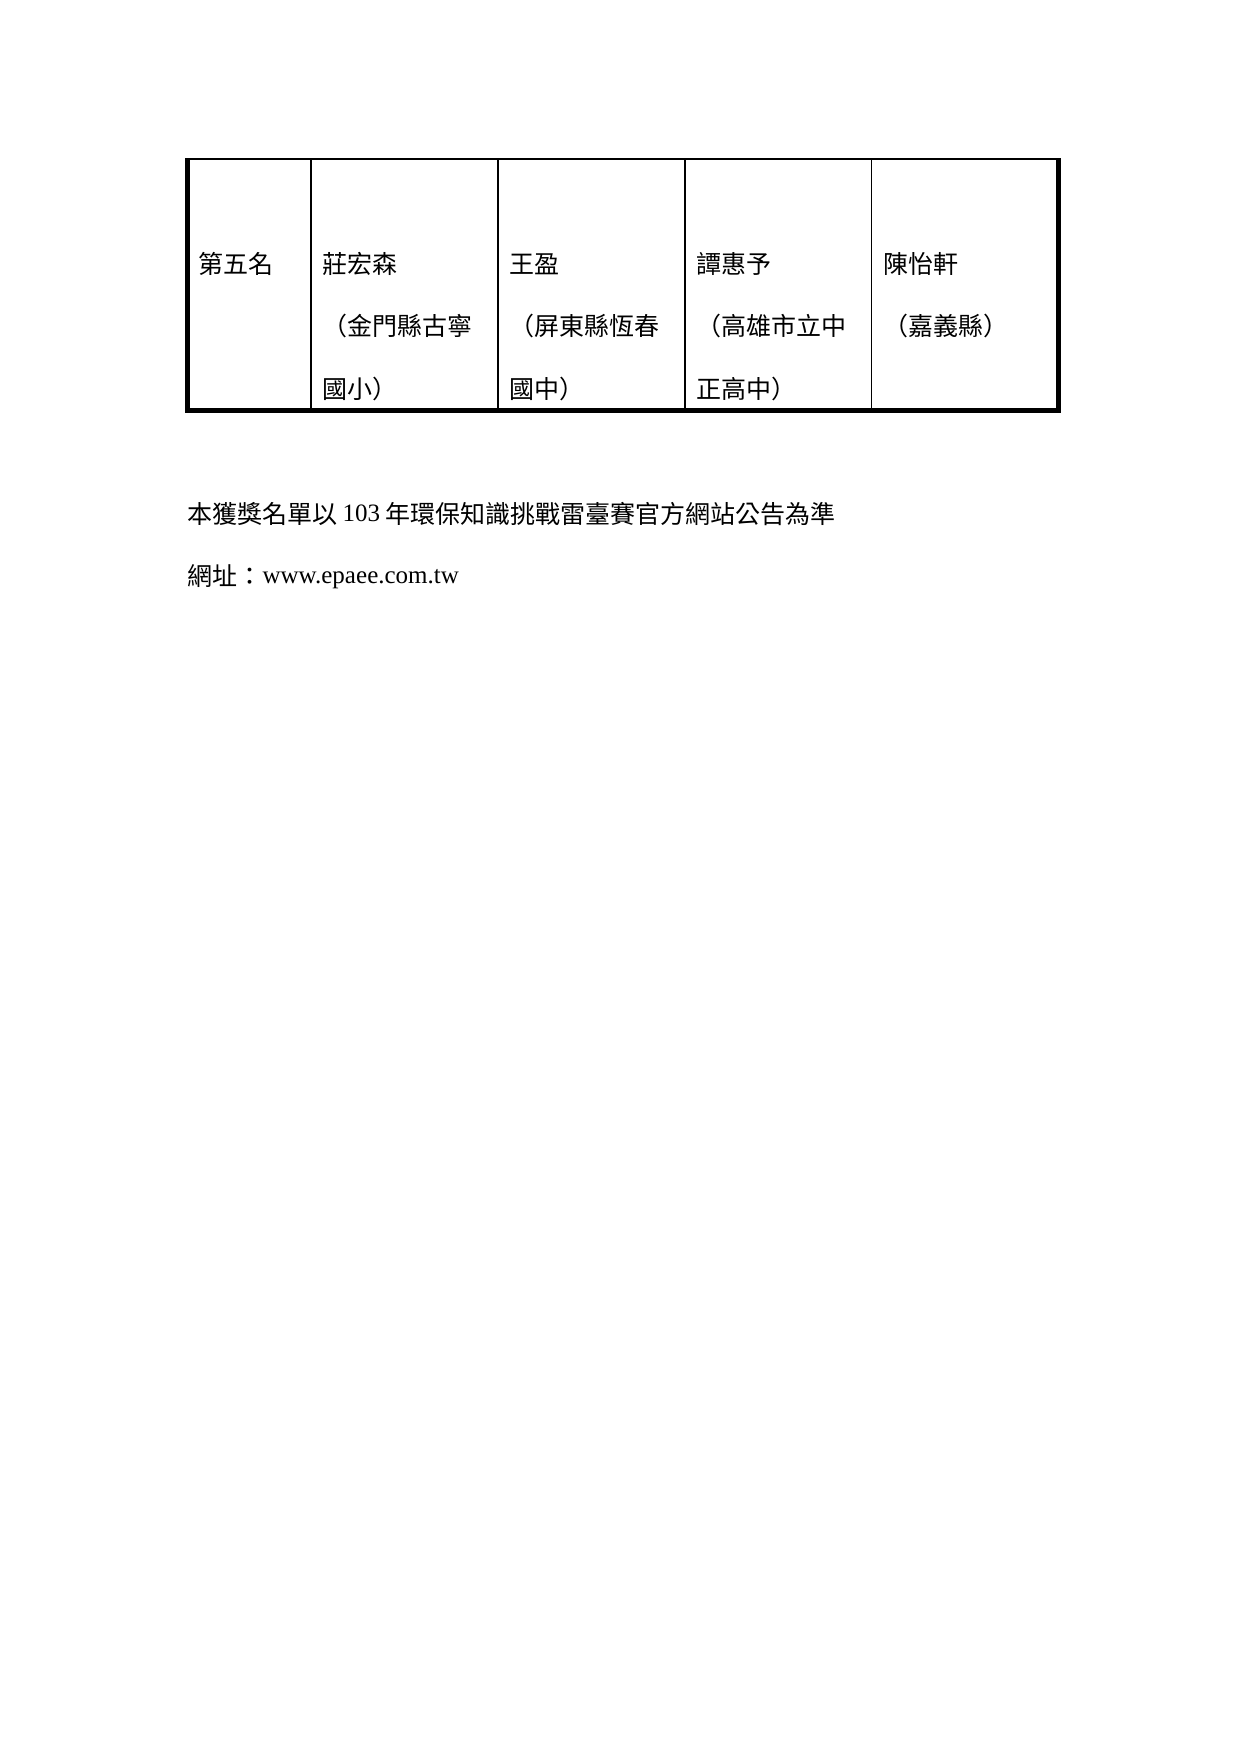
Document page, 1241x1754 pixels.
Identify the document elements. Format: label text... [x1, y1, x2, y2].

table_cell 王盈 （屏東縣恆春國中） [499, 160, 684, 408]
text 本獲獎名單以103年環保知識挑戰雷臺賽官方網站公告為準 [187, 471, 1053, 533]
table_cell 莊宏森 （金門縣古寧國小） [312, 160, 497, 408]
table_cell 第五名 [190, 160, 310, 408]
table_cell 陳怡軒 （嘉義縣） [872, 160, 1056, 408]
text 網址：www.epaee.com.tw [187, 533, 1053, 596]
table_cell 譚惠予 （高雄市立中正高中） [686, 160, 871, 408]
